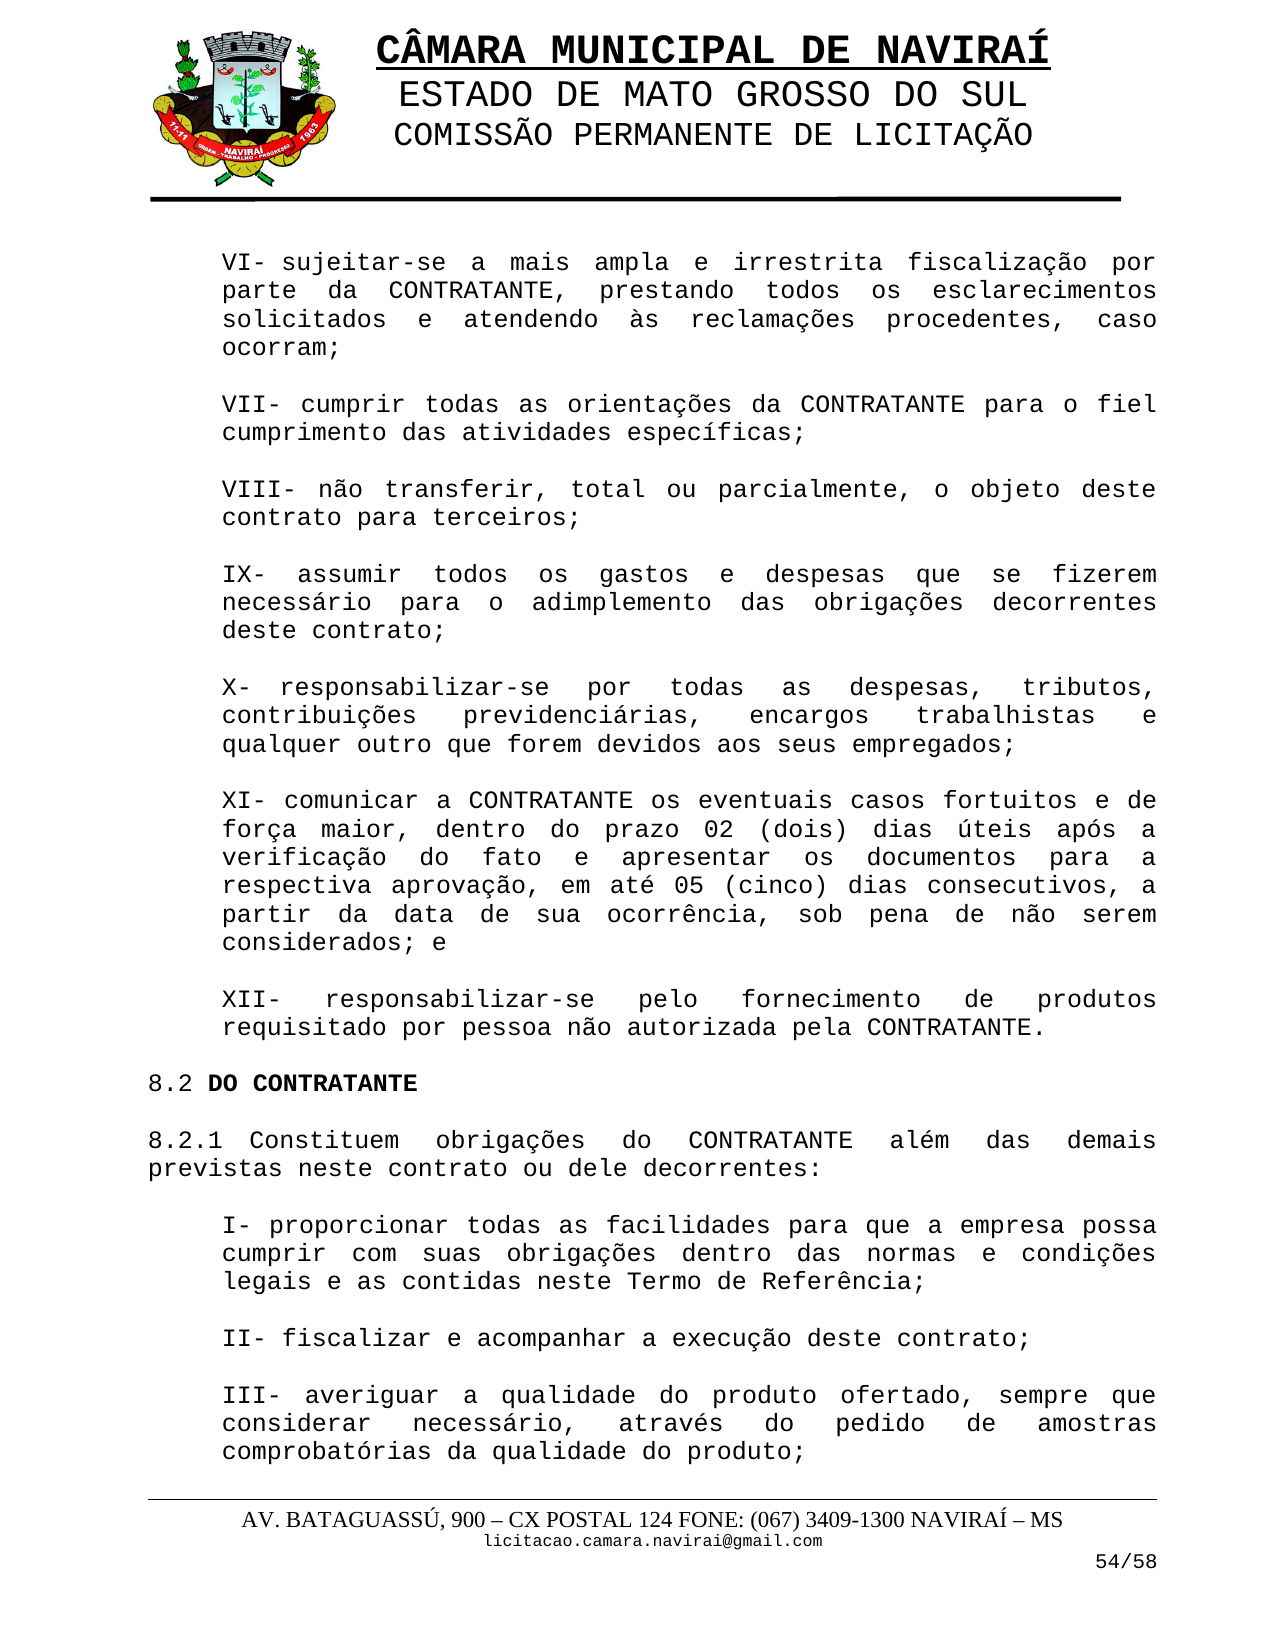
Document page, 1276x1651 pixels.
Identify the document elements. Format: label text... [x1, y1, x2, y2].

text II- fiscalizar e acompanhar a execução deste contrato; [222, 1326, 1157, 1354]
text XI- comunicar a CONTRATANTE os eventuais casos fortuitos e de força maior, dentro do prazo 02 (dois) dias úteis após a verificação do fato e apresentar os documentos para a respectiva aprovação, em até 05 (cinco) dias consecutivos, a partir da data de sua ocorrência, sob pena de não serem considerados; e [222, 788, 1157, 958]
text 8.2 DO CONTRATANTE [148, 1071, 1157, 1099]
text 8.2.1 Constituem obrigações do CONTRATANTE além das demais previstas neste contrato ou dele decorrentes: [148, 1127, 1157, 1184]
text III- averiguar a qualidade do produto ofertado, sempre que considerar necessário, através do pedido de amostras comprobatórias da qualidade do produto; [222, 1382, 1157, 1467]
text VII- cumprir todas as orientações da CONTRATANTE para o fiel cumprimento das atividades específicas; [222, 391, 1157, 448]
text VI- sujeitar-se a mais ampla e irrestrita fiscalização por parte da CONTRATANTE, prestando todos os esclarecimentos solicitados e atendendo às reclamações procedentes, caso ocorram; [222, 250, 1157, 363]
text VIII- não transferir, total ou parcialmente, o objeto deste contrato para terceiros; [222, 476, 1157, 533]
text I- proporcionar todas as facilidades para que a empresa possa cumprir com suas obrigações dentro das normas e condições legais e as contidas neste Termo de Referência; [222, 1212, 1157, 1297]
text IX- assumir todos os gastos e despesas que se fizerem necessário para o adimplemento das obrigações decorrentes deste contrato; [222, 561, 1157, 646]
text XII- responsabilizar-se pelo fornecimento de produtos requisitado por pessoa não autorizada pela CONTRATANTE. [222, 986, 1157, 1043]
text X- responsabilizar-se por todas as despesas, tributos, contribuições previdenciárias, encargos trabalhistas e qualquer outro que forem devidos aos seus empregados; [222, 675, 1157, 760]
